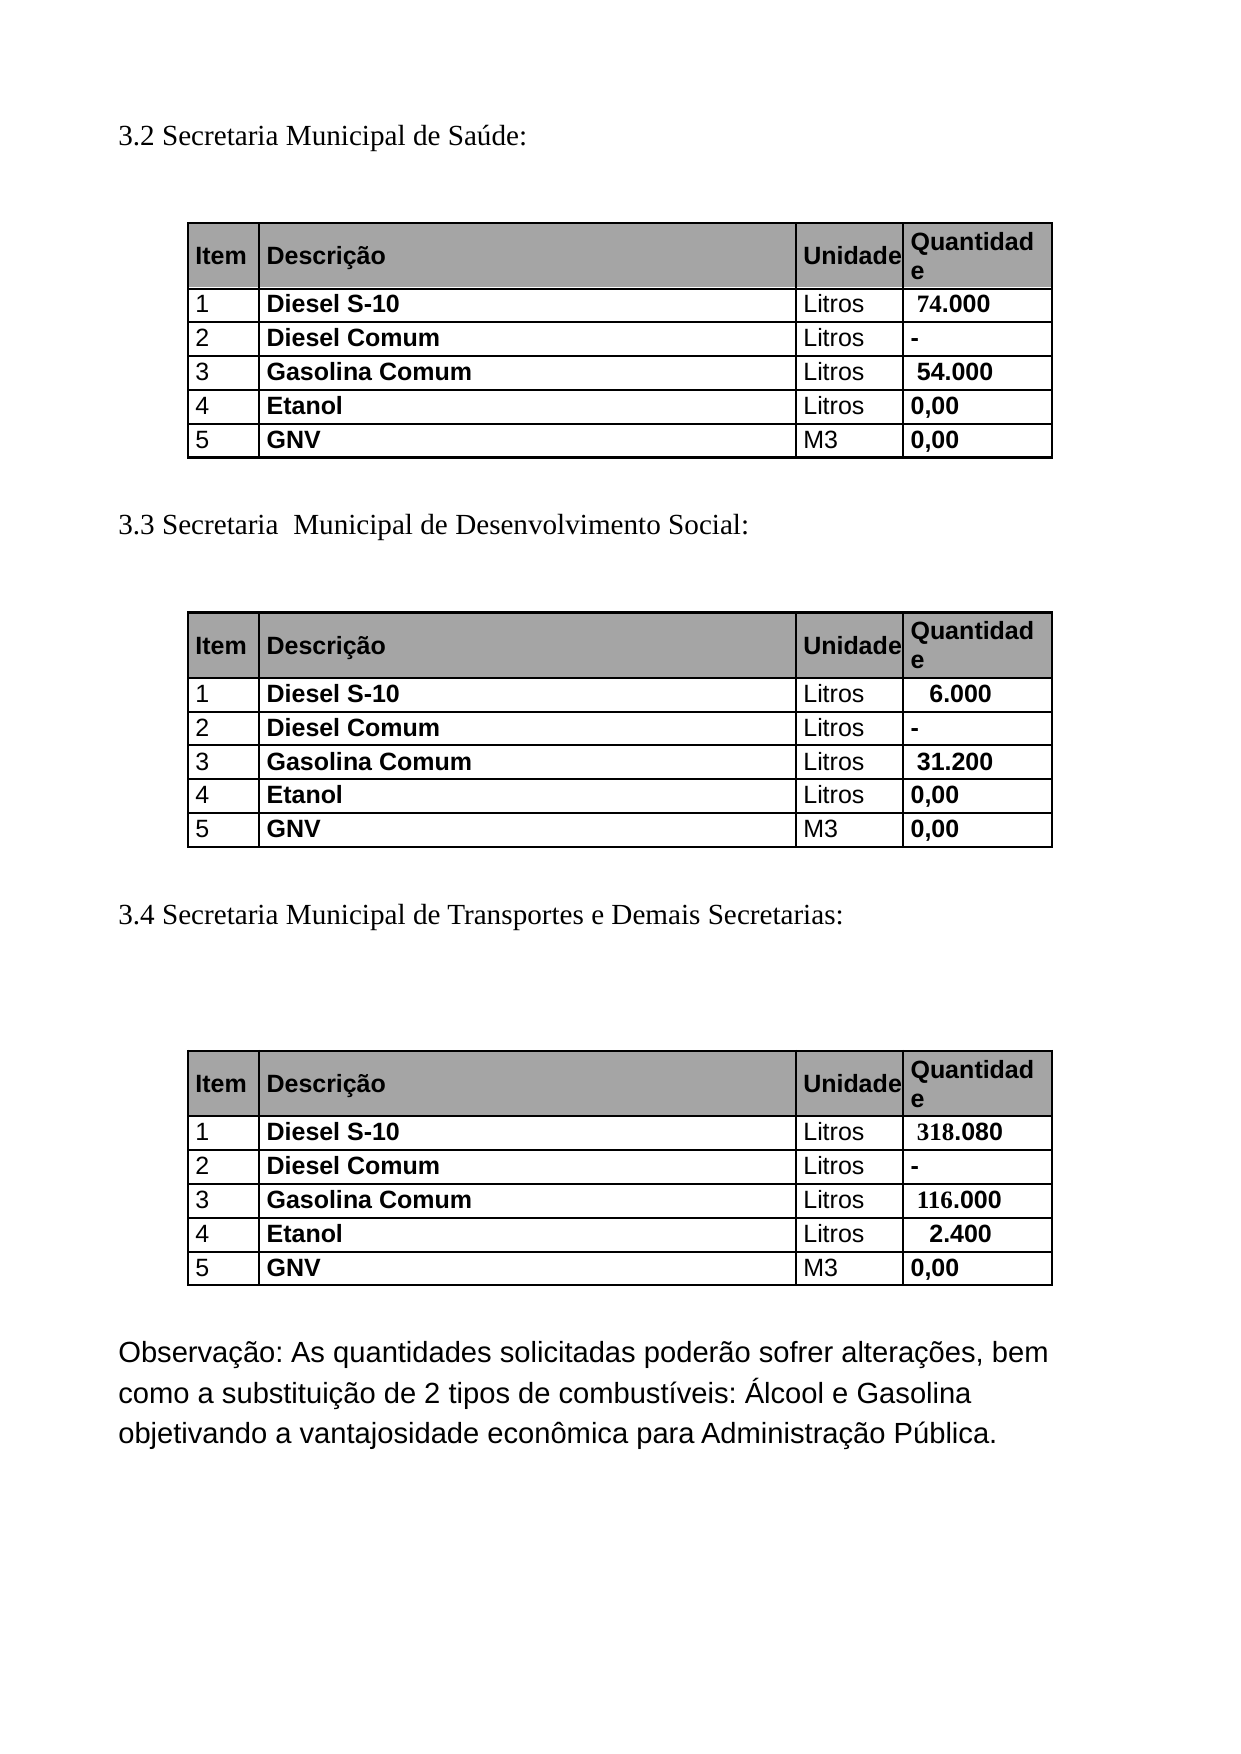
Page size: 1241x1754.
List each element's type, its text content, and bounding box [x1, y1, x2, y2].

table_cell Litros [797, 290, 902, 321]
table_cell Litros [797, 679, 902, 711]
table_cell Litros [797, 391, 902, 423]
table_cell Gasolina Comum [260, 1185, 795, 1217]
table_header Quantidade [904, 224, 1051, 287]
table_cell 0,00 [904, 1253, 1051, 1284]
table_cell Diesel S-10 [260, 290, 795, 321]
table_cell 0,00 [904, 814, 1051, 846]
table_cell Litros [797, 746, 902, 778]
text 3.3 Secretaria Municipal de Desenvolvimento Social: [118, 507, 1122, 541]
table_cell Litros [797, 780, 902, 812]
table_cell 5 [189, 425, 258, 456]
table_cell M3 [797, 1253, 902, 1284]
table_cell 1 [189, 290, 258, 321]
table_cell 4 [189, 780, 258, 812]
table_cell 6.000 [904, 679, 1051, 711]
table_cell Diesel Comum [260, 1151, 795, 1183]
table_header Item [189, 224, 258, 287]
table_cell 318.080 [904, 1117, 1051, 1149]
table_cell Litros [797, 1185, 902, 1217]
table_cell 2 [189, 713, 258, 744]
table_cell Gasolina Comum [260, 746, 795, 778]
table_header Quantidade [904, 1052, 1051, 1115]
table_cell 5 [189, 814, 258, 846]
table_cell Litros [797, 713, 902, 744]
table_cell - [904, 713, 1051, 744]
table_cell 1 [189, 1117, 258, 1149]
table_cell 0,00 [904, 780, 1051, 812]
table_header Descrição [260, 614, 795, 677]
table_header Unidade [797, 1052, 902, 1115]
table_cell GNV [260, 425, 795, 456]
text 3.2 Secretaria Municipal de Saúde: [118, 118, 1122, 152]
table_cell M3 [797, 814, 902, 846]
table_cell 1 [189, 679, 258, 711]
table_cell Etanol [260, 391, 795, 423]
table_cell GNV [260, 1253, 795, 1284]
table_cell Litros [797, 1151, 902, 1183]
table_header Quantidade [904, 614, 1051, 677]
table_cell 3 [189, 357, 258, 389]
table_cell 3 [189, 1185, 258, 1217]
table_cell Etanol [260, 1219, 795, 1251]
table_cell 2 [189, 323, 258, 355]
table_cell Litros [797, 323, 902, 355]
table_cell 0,00 [904, 425, 1051, 456]
table_cell Gasolina Comum [260, 357, 795, 389]
table_header Descrição [260, 1052, 795, 1115]
table_header Item [189, 1052, 258, 1115]
table_cell 74.000 [904, 290, 1051, 321]
table_cell 3 [189, 746, 258, 778]
table_cell Etanol [260, 780, 795, 812]
text 3.4 Secretaria Municipal de Transportes e Demais Secretarias: [118, 897, 1122, 930]
table_cell Diesel Comum [260, 323, 795, 355]
table_cell 116.000 [904, 1185, 1051, 1217]
table_cell 4 [189, 391, 258, 423]
table_cell Diesel S-10 [260, 679, 795, 711]
table_header Item [189, 614, 258, 677]
table_header Descrição [260, 224, 795, 287]
table_cell Diesel S-10 [260, 1117, 795, 1149]
table_cell 31.200 [904, 746, 1051, 778]
table_cell GNV [260, 814, 795, 846]
table_cell 2 [189, 1151, 258, 1183]
table_cell 4 [189, 1219, 258, 1251]
table_cell 54.000 [904, 357, 1051, 389]
table_cell Diesel Comum [260, 713, 795, 744]
table_cell - [904, 323, 1051, 355]
table_cell 5 [189, 1253, 258, 1284]
text Observação: As quantidades solicitadas poderão sofrer alterações, bem como a substituição de 2 tipos de combustíveis: Álcool e Gasolina objetivando a vantajosidade econômica para Administração Pública. [118, 1335, 1122, 1449]
table_cell Litros [797, 357, 902, 389]
table_cell 0,00 [904, 391, 1051, 423]
table_cell Litros [797, 1219, 902, 1251]
table_header Unidade [797, 224, 902, 287]
table_cell 2.400 [904, 1219, 1051, 1251]
table_cell - [904, 1151, 1051, 1183]
table_header Unidade [797, 614, 902, 677]
table_cell Litros [797, 1117, 902, 1149]
table_cell M3 [797, 425, 902, 456]
